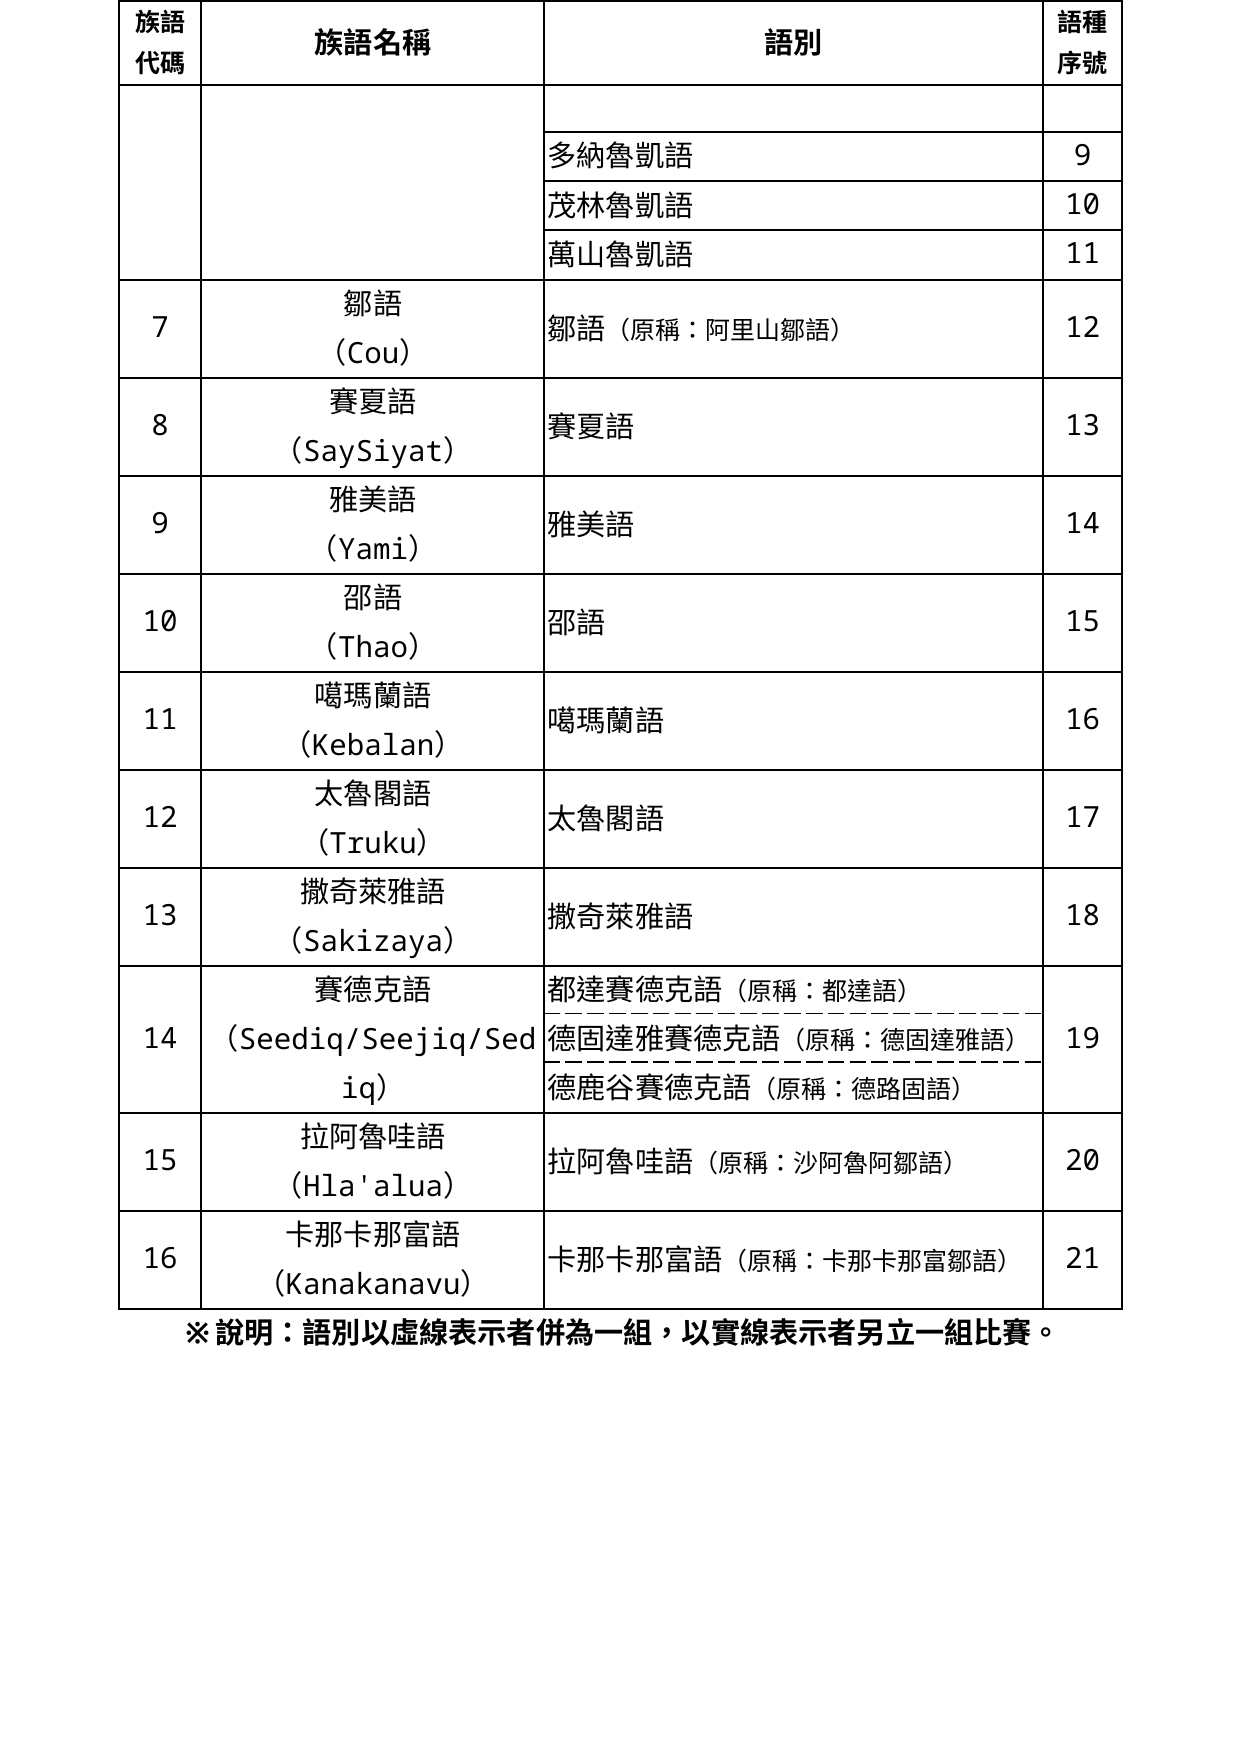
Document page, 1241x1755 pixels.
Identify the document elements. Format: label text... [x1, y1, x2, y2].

table_cell 15 [1044, 575, 1121, 671]
table_cell 多納魯凱語 [545, 133, 1042, 180]
table_cell 拉阿魯哇語（原稱：沙阿魯阿鄒語） [545, 1114, 1042, 1209]
table_cell 邵語 （Thao） [202, 575, 543, 671]
table_cell 7 [120, 281, 200, 377]
table_cell [1044, 86, 1121, 131]
table_header 語種 序號 [1044, 2, 1121, 84]
table_cell 10 [120, 575, 200, 671]
table_cell 13 [1044, 379, 1121, 475]
table_cell 18 [1044, 869, 1121, 965]
table_cell 11 [120, 673, 200, 769]
table_cell 16 [1044, 673, 1121, 769]
table_cell 賽德克語 （Seediq/Seejiq/Sediq） [202, 967, 543, 1112]
table_cell 10 [1044, 182, 1121, 229]
table_cell 9 [1044, 133, 1121, 180]
table_cell 14 [1044, 477, 1121, 573]
table_cell 雅美語 （Yami） [202, 477, 543, 573]
table_cell 萬山魯凱語 [545, 231, 1042, 279]
table_cell 14 [120, 967, 200, 1112]
table_cell 賽夏語 [545, 379, 1042, 475]
table_cell [120, 86, 200, 279]
table_cell 太魯閣語 [545, 771, 1042, 867]
table_cell 21 [1044, 1212, 1121, 1308]
table_cell 19 [1044, 967, 1121, 1112]
table_cell 8 [120, 379, 200, 475]
table_cell 噶瑪蘭語 （Kebalan） [202, 673, 543, 769]
table_cell 都達賽德克語（原稱：都達語） [545, 967, 1042, 1013]
table_cell [545, 86, 1042, 131]
table_cell 12 [120, 771, 200, 867]
table_cell 鄒語 （Cou） [202, 281, 543, 377]
table_cell 撒奇萊雅語 （Sakizaya） [202, 869, 543, 965]
table_cell 德鹿谷賽德克語（原稱：德路固語） [545, 1061, 1042, 1112]
table_cell 卡那卡那富語（原稱：卡那卡那富鄒語） [545, 1212, 1042, 1308]
table_cell 17 [1044, 771, 1121, 867]
table_cell 卡那卡那富語 （Kanakanavu） [202, 1212, 543, 1308]
table_cell 雅美語 [545, 477, 1042, 573]
table_header 族語名稱 [202, 2, 543, 84]
table_cell 茂林魯凱語 [545, 182, 1042, 229]
table_cell 太魯閣語 （Truku） [202, 771, 543, 867]
table_cell 20 [1044, 1114, 1121, 1209]
table_cell 噶瑪蘭語 [545, 673, 1042, 769]
table_cell [202, 86, 543, 279]
table_cell 撒奇萊雅語 [545, 869, 1042, 965]
table_cell 賽夏語 （SaySiyat） [202, 379, 543, 475]
table_header 語別 [545, 2, 1042, 84]
text ※說明：語別以虛線表示者併為一組，以實線表示者另立一組比賽。 [112, 1310, 1128, 1352]
table_cell 15 [120, 1114, 200, 1209]
table_cell 11 [1044, 231, 1121, 279]
table_cell 13 [120, 869, 200, 965]
table_header 族語 代碼 [120, 2, 200, 84]
table_cell 鄒語（原稱：阿里山鄒語） [545, 281, 1042, 377]
table_cell 9 [120, 477, 200, 573]
table_cell 德固達雅賽德克語（原稱：德固達雅語） [545, 1013, 1042, 1061]
table_cell 拉阿魯哇語 （Hla'alua） [202, 1114, 543, 1209]
table_cell 12 [1044, 281, 1121, 377]
table_cell 16 [120, 1212, 200, 1308]
table_cell 邵語 [545, 575, 1042, 671]
